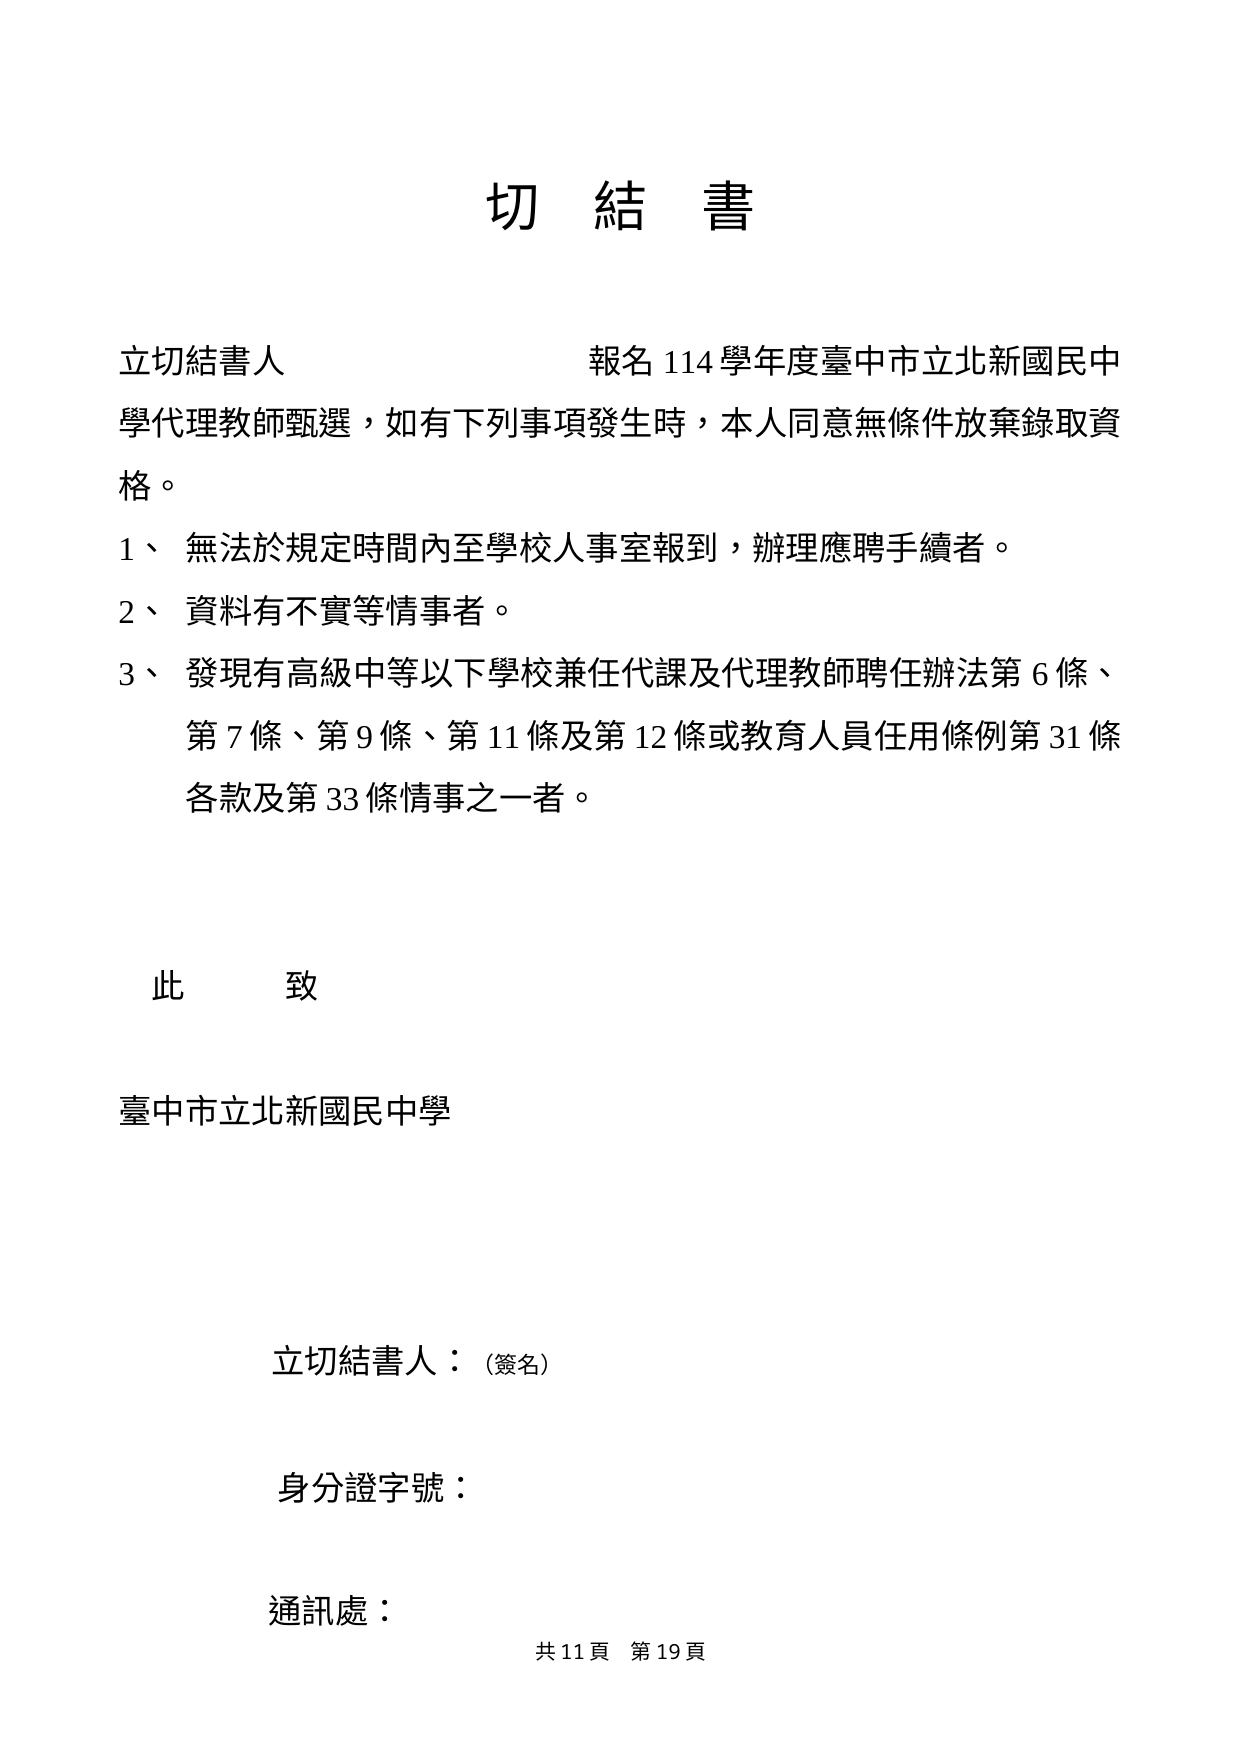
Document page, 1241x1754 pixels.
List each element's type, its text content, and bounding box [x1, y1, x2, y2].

text 通訊處： [118, 1567, 1122, 1629]
list 無法於規定時間內至學校人事室報到，辦理應聘手續者。 [118, 504, 1122, 567]
text 此 致 [118, 942, 1122, 1004]
text 切 結 書 [118, 129, 1122, 254]
list 資料有不實等情事者。 [118, 567, 1122, 629]
text 立切結書人 報名114學年度臺中市立北新國民中學代理教師甄選，如有下列事項發生時，本人同意無條件放棄錄取資格。 [118, 317, 1122, 504]
text 身分證字號： [118, 1442, 1122, 1504]
text 立切結書人：（簽名） [118, 1317, 1122, 1379]
list 發現有高級中等以下學校兼任代課及代理教師聘任辦法第6條、第7條、第9條、第11條及第12條或教育人員任用條例第31條各款及第33條情事之一者。 [118, 629, 1122, 817]
text 臺中市立北新國民中學 [118, 1067, 1122, 1129]
